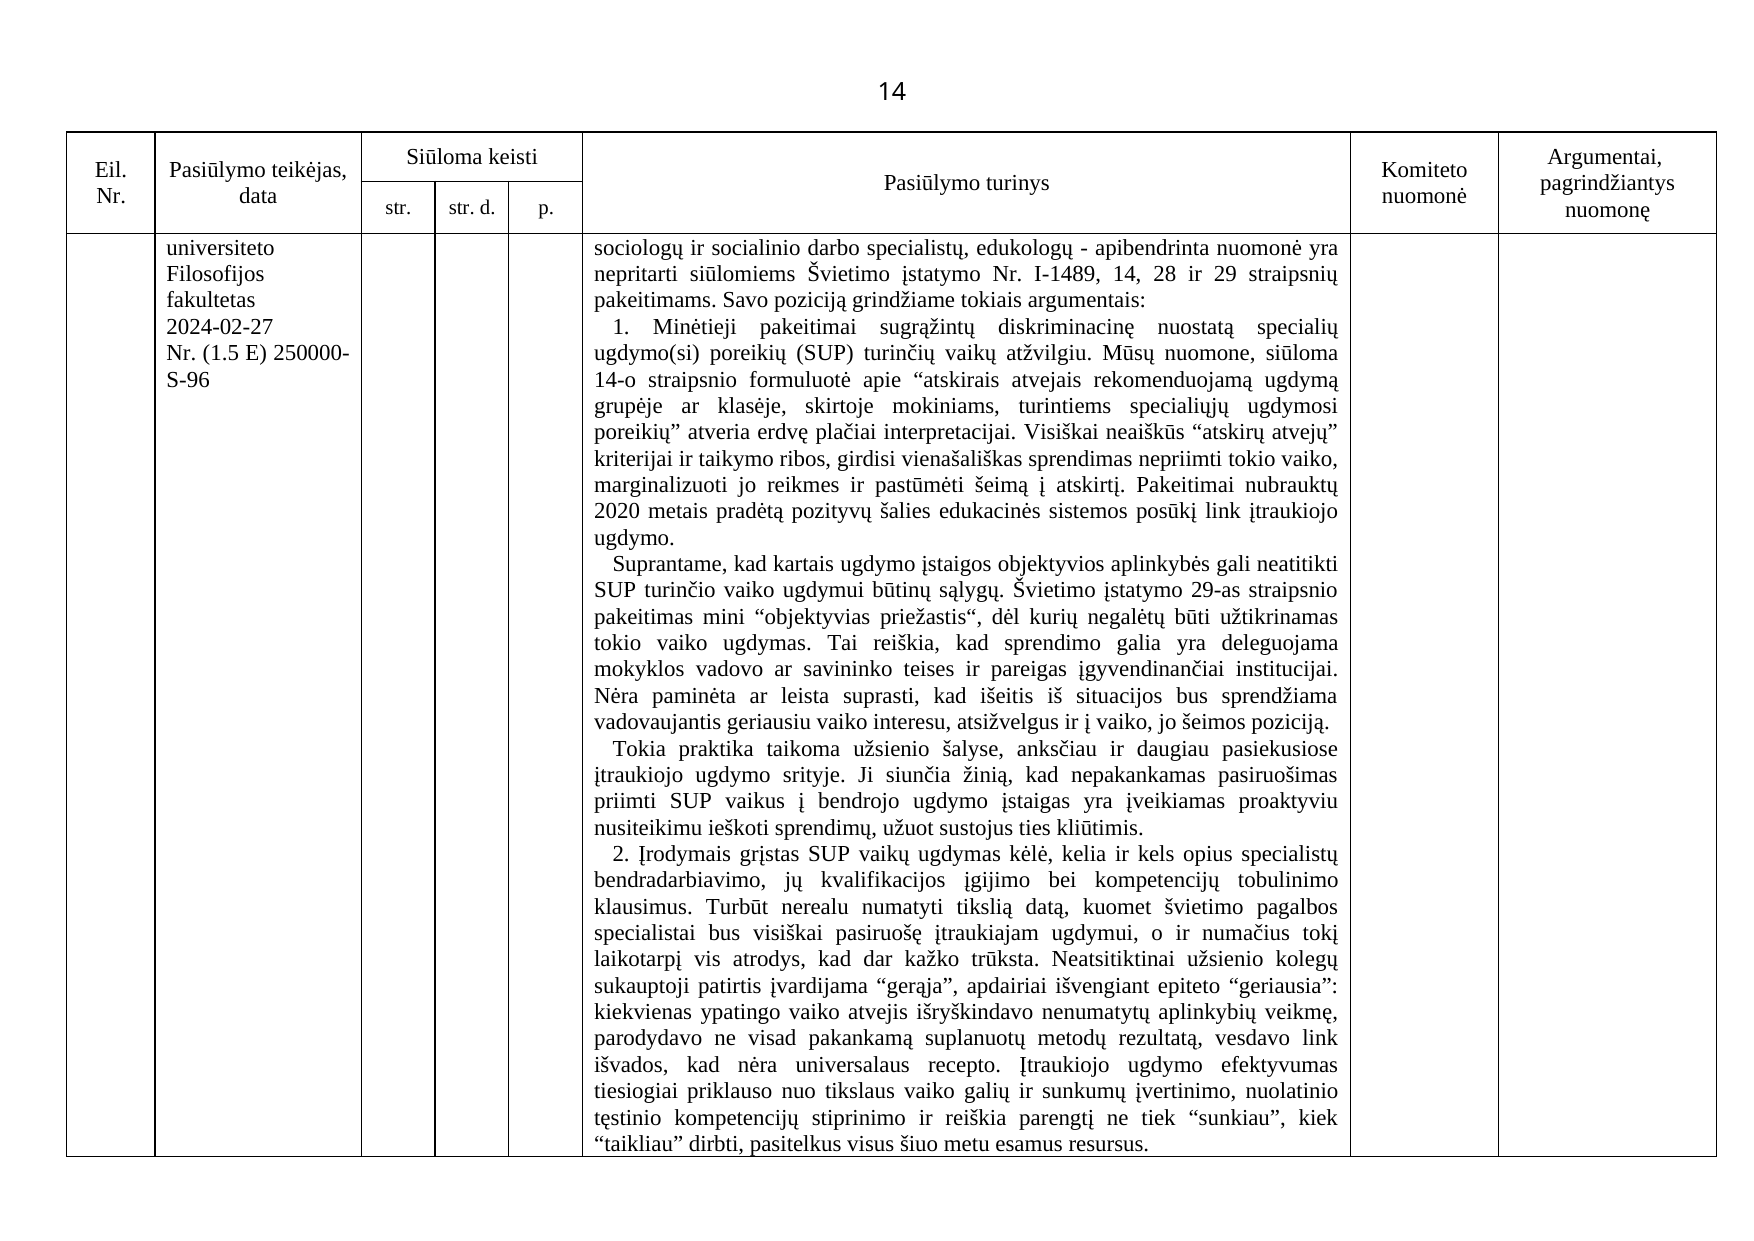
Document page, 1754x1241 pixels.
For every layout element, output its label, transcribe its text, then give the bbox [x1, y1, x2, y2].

table_cell sociologų ir socialinio darbo specialistų, edukologų - apibendrinta nuomonė yra nepritarti siūlomiems Švietimo įstatymo Nr. I-1489, 14, 28 ir 29 straipsnių pakeitimams. Savo poziciją grindžiame tokiais argumentais: 1. Minėtieji pakeitimai sugrąžintų diskriminacinę nuostatą specialių ugdymo(si) poreikių (SUP) turinčių vaikų atžvilgiu. Mūsų nuomone, siūloma 14-o straipsnio formuluotė apie “atskirais atvejais rekomenduojamą ugdymą grupėje ar klasėje, skirtoje mokiniams, turintiems specialiųjų ugdymosi poreikių” atveria erdvę plačiai interpretacijai. Visiškai neaiškūs “atskirų atvejų” kriterijai ir taikymo ribos, girdisi vienašališkas sprendimas nepriimti tokio vaiko, marginalizuoti jo reikmes ir pastūmėti šeimą į atskirtį. Pakeitimai nubrauktų 2020 metais pradėtą pozityvų šalies edukacinės sistemos posūkį link įtraukiojo ugdymo. Suprantame, kad kartais ugdymo įstaigos objektyvios aplinkybės gali neatitikti SUP turinčio vaiko ugdymui būtinų sąlygų. Švietimo įstatymo 29-as straipsnio pakeitimas mini “objektyvias priežastis“, dėl kurių negalėtų būti užtikrinamas tokio vaiko ugdymas. Tai reiškia, kad sprendimo galia yra deleguojama mokyklos vadovo ar savininko teises ir pareigas įgyvendinančiai institucijai. Nėra paminėta ar leista suprasti, kad išeitis iš situacijos bus sprendžiama vadovaujantis geriausiu vaiko interesu, atsižvelgus ir į vaiko, jo šeimos poziciją. Tokia praktika taikoma užsienio šalyse, anksčiau ir daugiau pasiekusiose įtraukiojo ugdymo srityje. Ji siunčia žinią, kad nepakankamas pasiruošimas priimti SUP vaikus į bendrojo ugdymo įstaigas yra įveikiamas proaktyviu nusiteikimu ieškoti sprendimų, užuot sustojus ties kliūtimis. 2. Įrodymais grįstas SUP vaikų ugdymas kėlė, kelia ir kels opius specialistų bendradarbiavimo, jų kvalifikacijos įgijimo bei kompetencijų tobulinimo klausimus. Turbūt nerealu numatyti tikslią datą, kuomet švietimo pagalbos specialistai bus visiškai pasiruošę įtraukiajam ugdymui, o ir numačius tokį laikotarpį vis atrodys, kad dar kažko trūksta. Neatsitiktinai užsienio kolegų sukauptoji patirtis įvardijama “gerąja”, apdairiai išvengiant epiteto “geriausia”: kiekvienas ypatingo vaiko atvejis išryškindavo nenumatytų aplinkybių veikmę, parodydavo ne visad pakankamą suplanuotų metodų rezultatą, vesdavo link išvados, kad nėra universalaus recepto. Įtraukiojo ugdymo efektyvumas tiesiogiai priklauso nuo tikslaus vaiko galių ir sunkumų įvertinimo, nuolatinio tęstinio kompetencijų stiprinimo ir reiškia parengtį ne tiek “sunkiau”, kiek “taikliau” dirbti, pasitelkus visus šiuo metu esamus resursus. [583, 234, 1350, 1156]
table_cell [509, 234, 582, 1156]
table_header Pasiūlymo teikėjas, data [156, 133, 361, 233]
table_cell universiteto Filosofijos fakultetas 2024-02-27 Nr. (1.5 E) 250000-S-96 [156, 234, 361, 1156]
table_header Pasiūlymo turinys [583, 133, 1350, 233]
table_header Komiteto nuomonė [1351, 133, 1498, 233]
table_cell [1499, 234, 1716, 1156]
table_cell [67, 234, 154, 1156]
table_cell [362, 234, 434, 1156]
table_cell str. [362, 182, 434, 233]
table_header Eil. Nr. [67, 133, 154, 233]
table_cell [1351, 234, 1498, 1156]
table_cell str. d. [436, 182, 508, 233]
table_header Argumentai, pagrindžiantys nuomonę [1499, 133, 1716, 233]
table_cell [436, 234, 508, 1156]
table_header Siūloma keisti [362, 133, 582, 181]
table_cell p. [509, 182, 582, 233]
